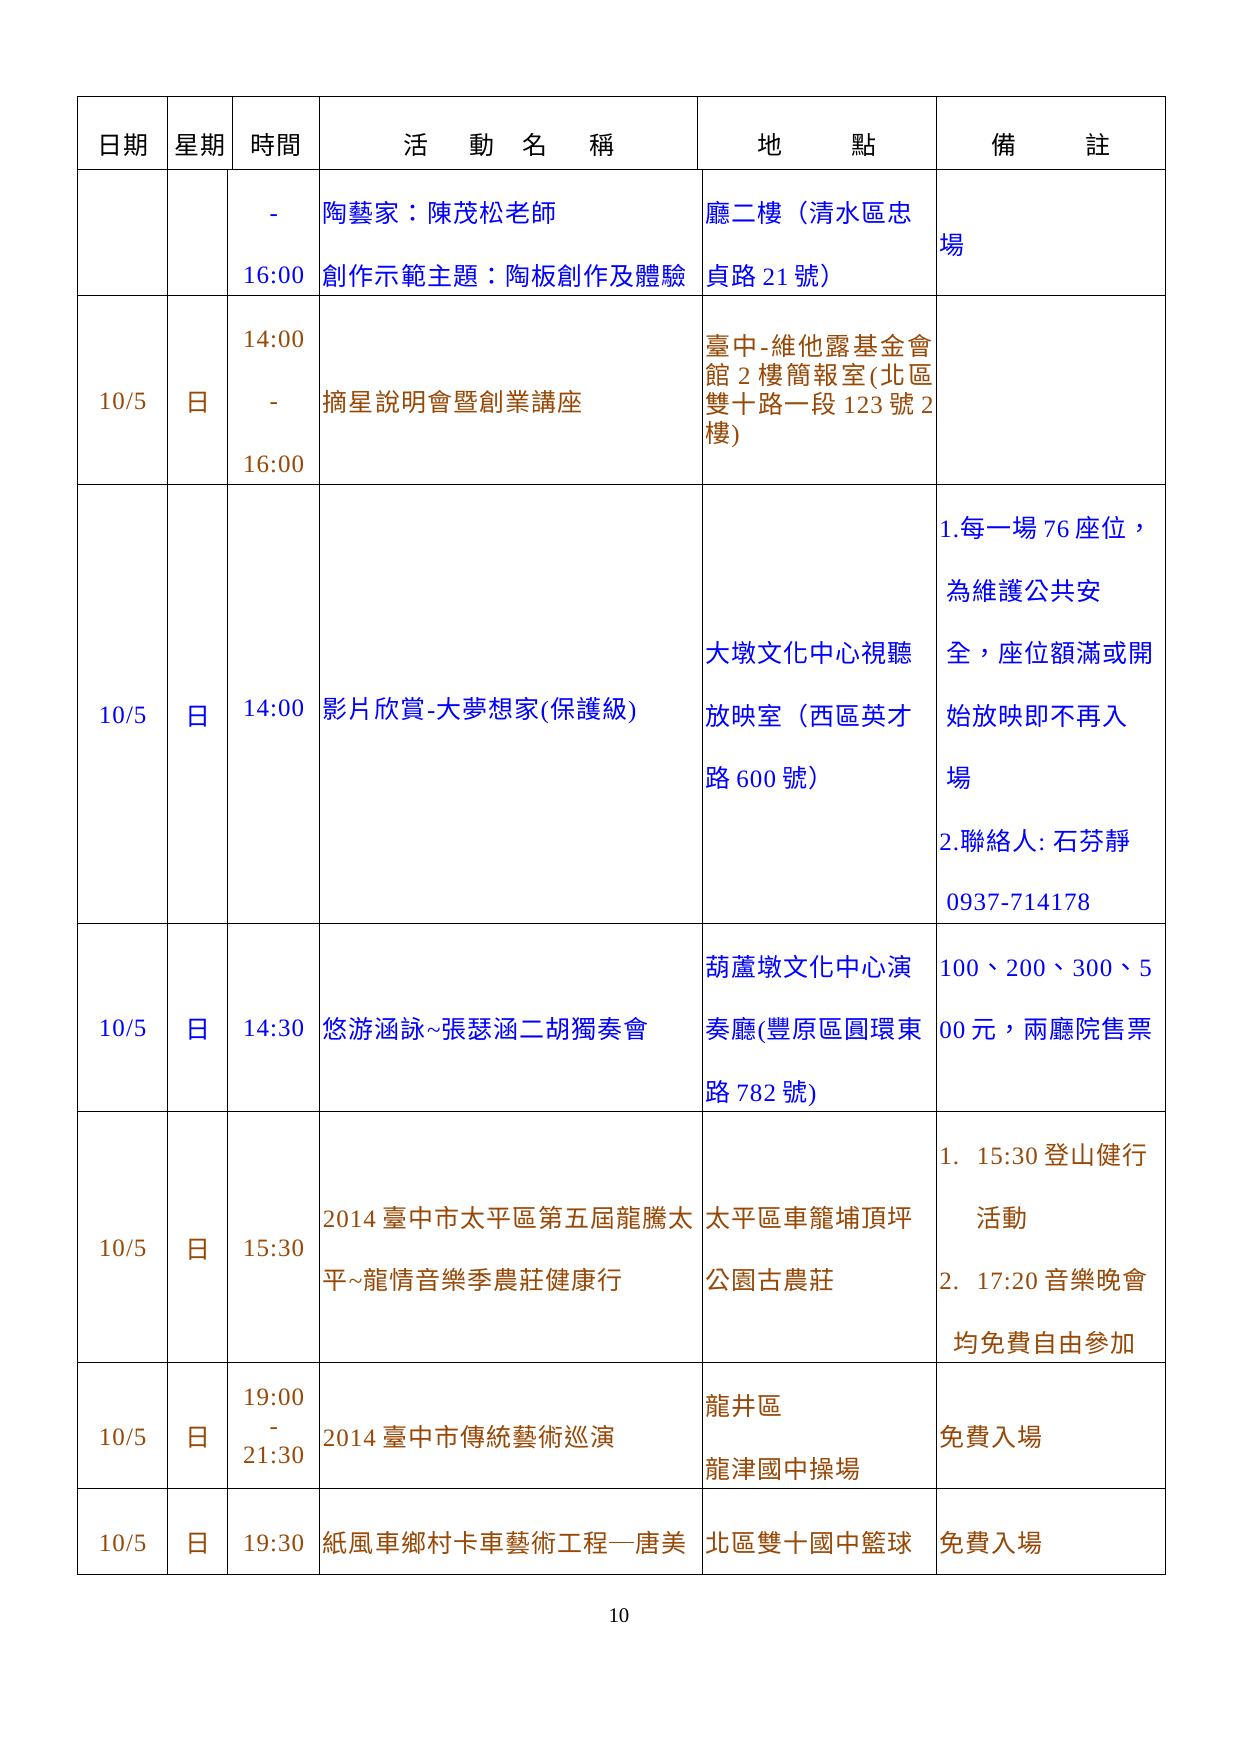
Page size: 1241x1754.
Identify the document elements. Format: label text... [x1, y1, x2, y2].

table_cell 15:30 [228, 1112, 319, 1362]
table_cell 14:30 [228, 924, 319, 1111]
table_cell 2014臺中市太平區第五屆龍騰太平~龍情音樂季農莊健康行 [320, 1112, 702, 1362]
table_header 備 註 [937, 97, 1165, 169]
table_cell 日 [168, 1489, 227, 1574]
table_cell 葫蘆墩文化中心演奏廳(豐原區圓環東路782號) [703, 924, 936, 1111]
table_cell 10/5 [78, 1363, 167, 1488]
table_cell 15:30登山健行活動 17:20音樂晚會 均免費自由參加 [937, 1112, 1165, 1362]
table_cell 日 [168, 296, 227, 484]
table_cell 19:00 - 21:30 [228, 1363, 319, 1488]
table_cell [78, 170, 167, 295]
table_cell 14:00 [228, 485, 319, 922]
table_cell 日 [168, 924, 227, 1111]
table_cell 10/5 [78, 1112, 167, 1362]
table_cell - 16:00 [228, 170, 319, 295]
table_cell 龍井區 龍津國中操場 [703, 1363, 936, 1488]
table_cell 日 [168, 485, 227, 922]
table_cell 日 [168, 1112, 227, 1362]
table_header 星期 [168, 97, 232, 169]
table_header 時間 [233, 97, 319, 169]
table_cell 1.每一場76座位， 為維護公共安 全，座位額滿或開 始放映即不再入 場 2.聯絡人: 石芬靜 0937-714178 [937, 485, 1165, 922]
table_cell 日 [168, 1363, 227, 1488]
table_cell 太平區車籠埔頂坪公園古農莊 [703, 1112, 936, 1362]
table_header 活 動 名 稱 [320, 97, 697, 169]
table_cell 10/5 [78, 296, 167, 484]
table_cell 10/5 [78, 924, 167, 1111]
table_cell 場 [937, 170, 1165, 295]
table_cell 臺中-維他露基金會館2樓簡報室(北區雙十路一段123號2樓) [703, 296, 936, 484]
table_cell 影片欣賞-大夢想家(保護級) [320, 485, 702, 922]
table_cell 2014臺中市傳統藝術巡演 [320, 1363, 702, 1488]
table_cell 10/5 [78, 485, 167, 922]
table_cell 紙風車鄉村卡車藝術工程─唐美 [320, 1489, 702, 1574]
table_cell 悠游涵詠~張瑟涵二胡獨奏會 [320, 924, 702, 1111]
table_cell 大墩文化中心視聽放映室（西區英才路600號） [703, 485, 936, 922]
table_cell 19:30 [228, 1489, 319, 1574]
table_cell 10/5 [78, 1489, 167, 1574]
table_cell 廳二樓（清水區忠貞路21號） [703, 170, 936, 295]
table_cell [937, 296, 1165, 484]
table_cell 14:00 - 16:00 [228, 296, 319, 484]
table_header 日期 [78, 97, 167, 169]
table_cell 北區雙十國中籃球 [703, 1489, 936, 1574]
table_cell [168, 170, 227, 295]
table_cell 免費入場 [937, 1489, 1165, 1574]
table_cell 陶藝家：陳茂松老師 創作示範主題：陶板創作及體驗 [320, 170, 702, 295]
table_cell 摘星說明會暨創業講座 [320, 296, 702, 484]
table_header 地 點 [698, 97, 936, 169]
table_cell 免費入場 [937, 1363, 1165, 1488]
table_cell 100、200、300、500元，兩廳院售票 [937, 924, 1165, 1111]
